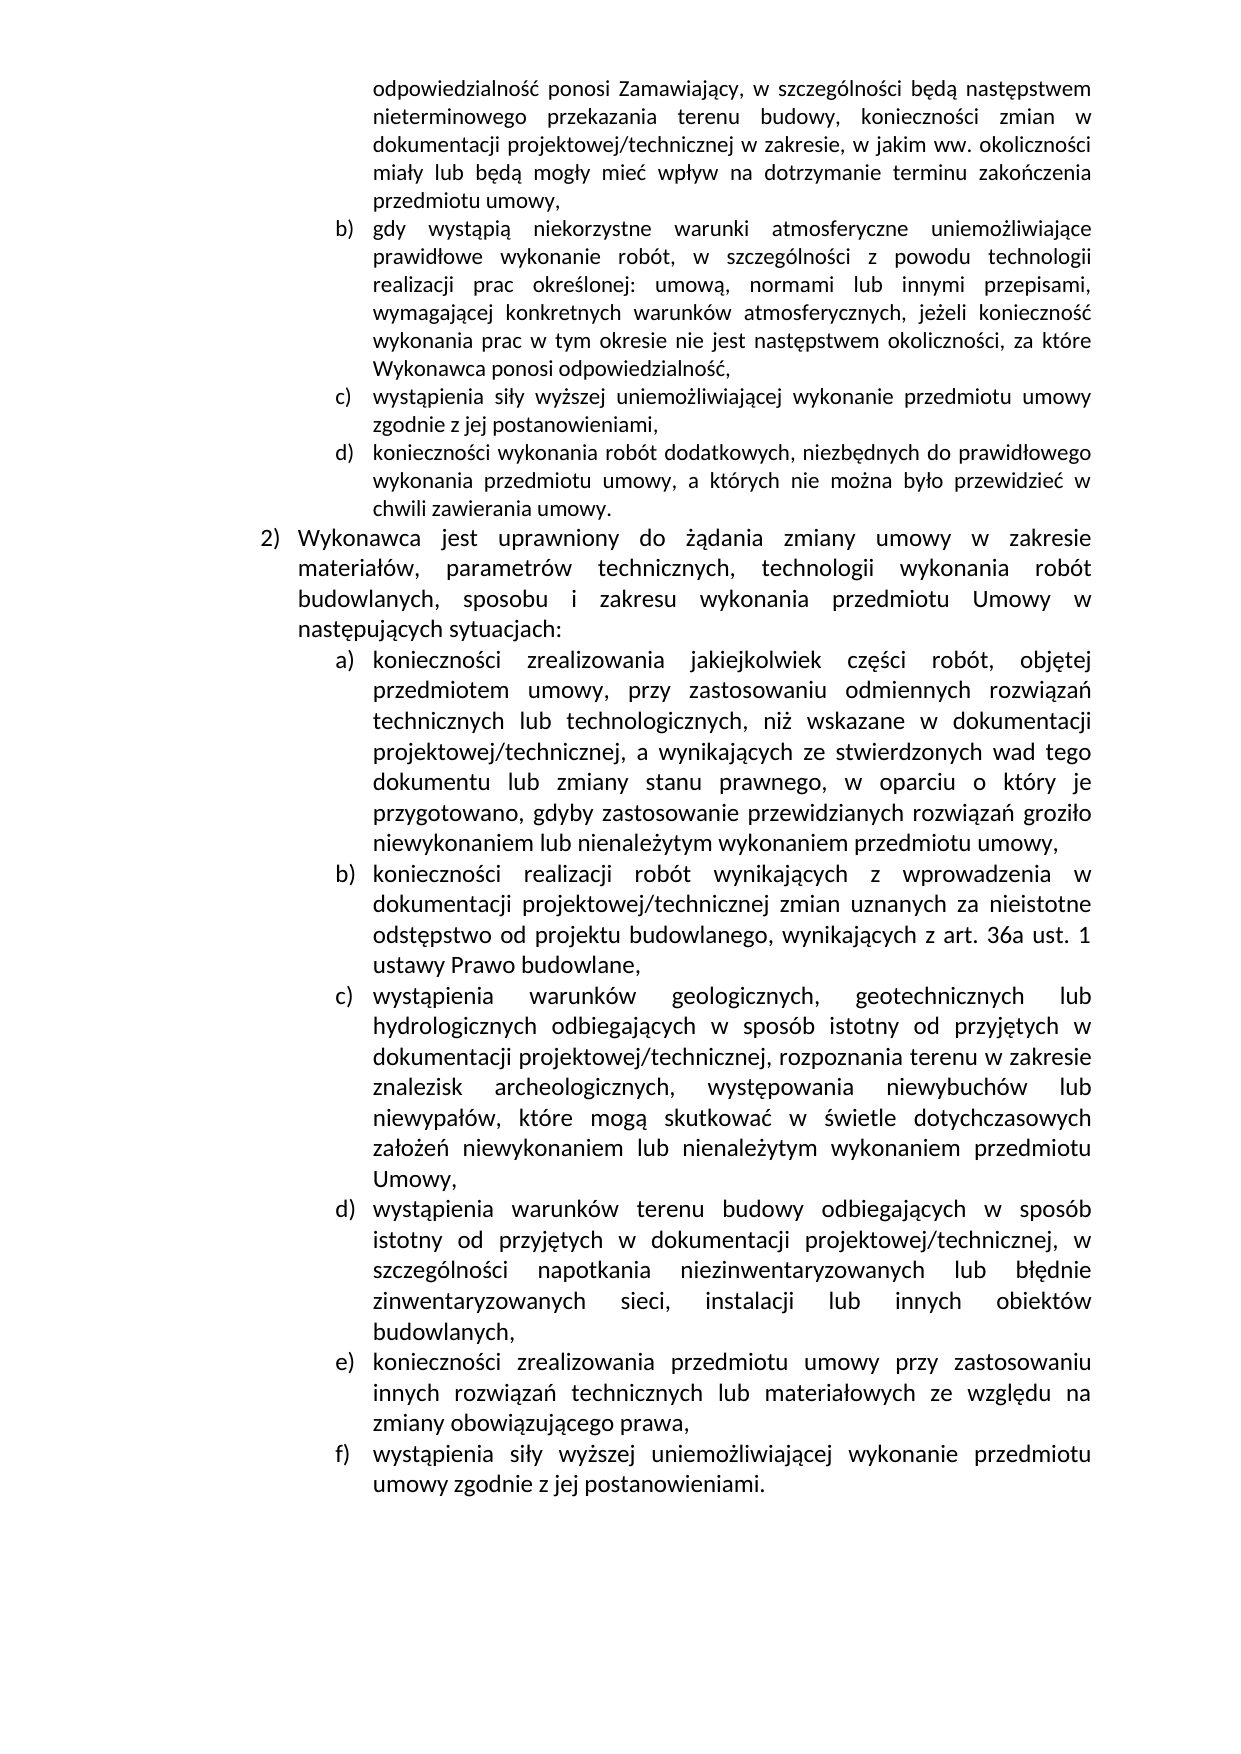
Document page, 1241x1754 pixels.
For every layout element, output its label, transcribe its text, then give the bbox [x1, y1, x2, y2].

list gdy wystąpią niekorzystne warunki atmosferyczne uniemożliwiające prawidłowe wykonanie robót, w szczególności z powodu technologii realizacji prac określonej: umową, normami lub innymi przepisami, wymagającej konkretnych warunków atmosferycznych, jeżeli konieczność wykonania prac w tym okresie nie jest następstwem okoliczności, za które Wykonawca ponosi odpowiedzialność, [335, 214, 1092, 382]
list wystąpienia warunków geologicznych, geotechnicznych lub hydrologicznych odbiegających w sposób istotny od przyjętych w dokumentacji projektowej/technicznej, rozpoznania terenu w zakresie znalezisk archeologicznych, występowania niewybuchów lub niewypałów, które mogą skutkować w świetle dotychczasowych założeń niewykonaniem lub nienależytym wykonaniem przedmiotu Umowy, [335, 980, 1092, 1193]
list konieczności zrealizowania jakiejkolwiek części robót, objętej przedmiotem umowy, przy zastosowaniu odmiennych rozwiązań technicznych lub technologicznych, niż wskazane w dokumentacji projektowej/technicznej, a wynikających ze stwierdzonych wad tego dokumentu lub zmiany stanu prawnego, w oparciu o który je przygotowano, gdyby zastosowanie przewidzianych rozwiązań groziło niewykonaniem lub nienależytym wykonaniem przedmiotu umowy, [335, 644, 1092, 858]
list odpowiedzialność ponosi Zamawiający, w szczególności będą następstwem nieterminowego przekazania terenu budowy, konieczności zmian w dokumentacji projektowej/technicznej w zakresie, w jakim ww. okoliczności miały lub będą mogły mieć wpływ na dotrzymanie terminu zakończenia przedmiotu umowy, [335, 74, 1092, 214]
list wystąpienia warunków terenu budowy odbiegających w sposób istotny od przyjętych w dokumentacji projektowej/technicznej, w szczególności napotkania niezinwentaryzowanych lub błędnie zinwentaryzowanych sieci, instalacji lub innych obiektów budowlanych, [335, 1193, 1092, 1346]
list konieczności realizacji robót wynikających z wprowadzenia w dokumentacji projektowej/technicznej zmian uznanych za nieistotne odstępstwo od projektu budowlanego, wynikających z art. 36a ust. 1 ustawy Prawo budowlane, [335, 858, 1092, 980]
list konieczności wykonania robót dodatkowych, niezbędnych do prawidłowego wykonania przedmiotu umowy, a których nie można było przewidzieć w chwili zawierania umowy. [335, 438, 1092, 522]
list wystąpienia siły wyższej uniemożliwiającej wykonanie przedmiotu umowy zgodnie z jej postanowieniami. [335, 1438, 1092, 1499]
list konieczności zrealizowania przedmiotu umowy przy zastosowaniu innych rozwiązań technicznych lub materiałowych ze względu na zmiany obowiązującego prawa, [335, 1346, 1092, 1438]
list Wykonawca jest uprawniony do żądania zmiany umowy w zakresie materiałów, parametrów technicznych, technologii wykonania robót budowlanych, sposobu i zakresu wykonania przedmiotu Umowy w następujących sytuacjach: [260, 522, 1092, 644]
list wystąpienia siły wyższej uniemożliwiającej wykonanie przedmiotu umowy zgodnie z jej postanowieniami, [335, 382, 1092, 438]
